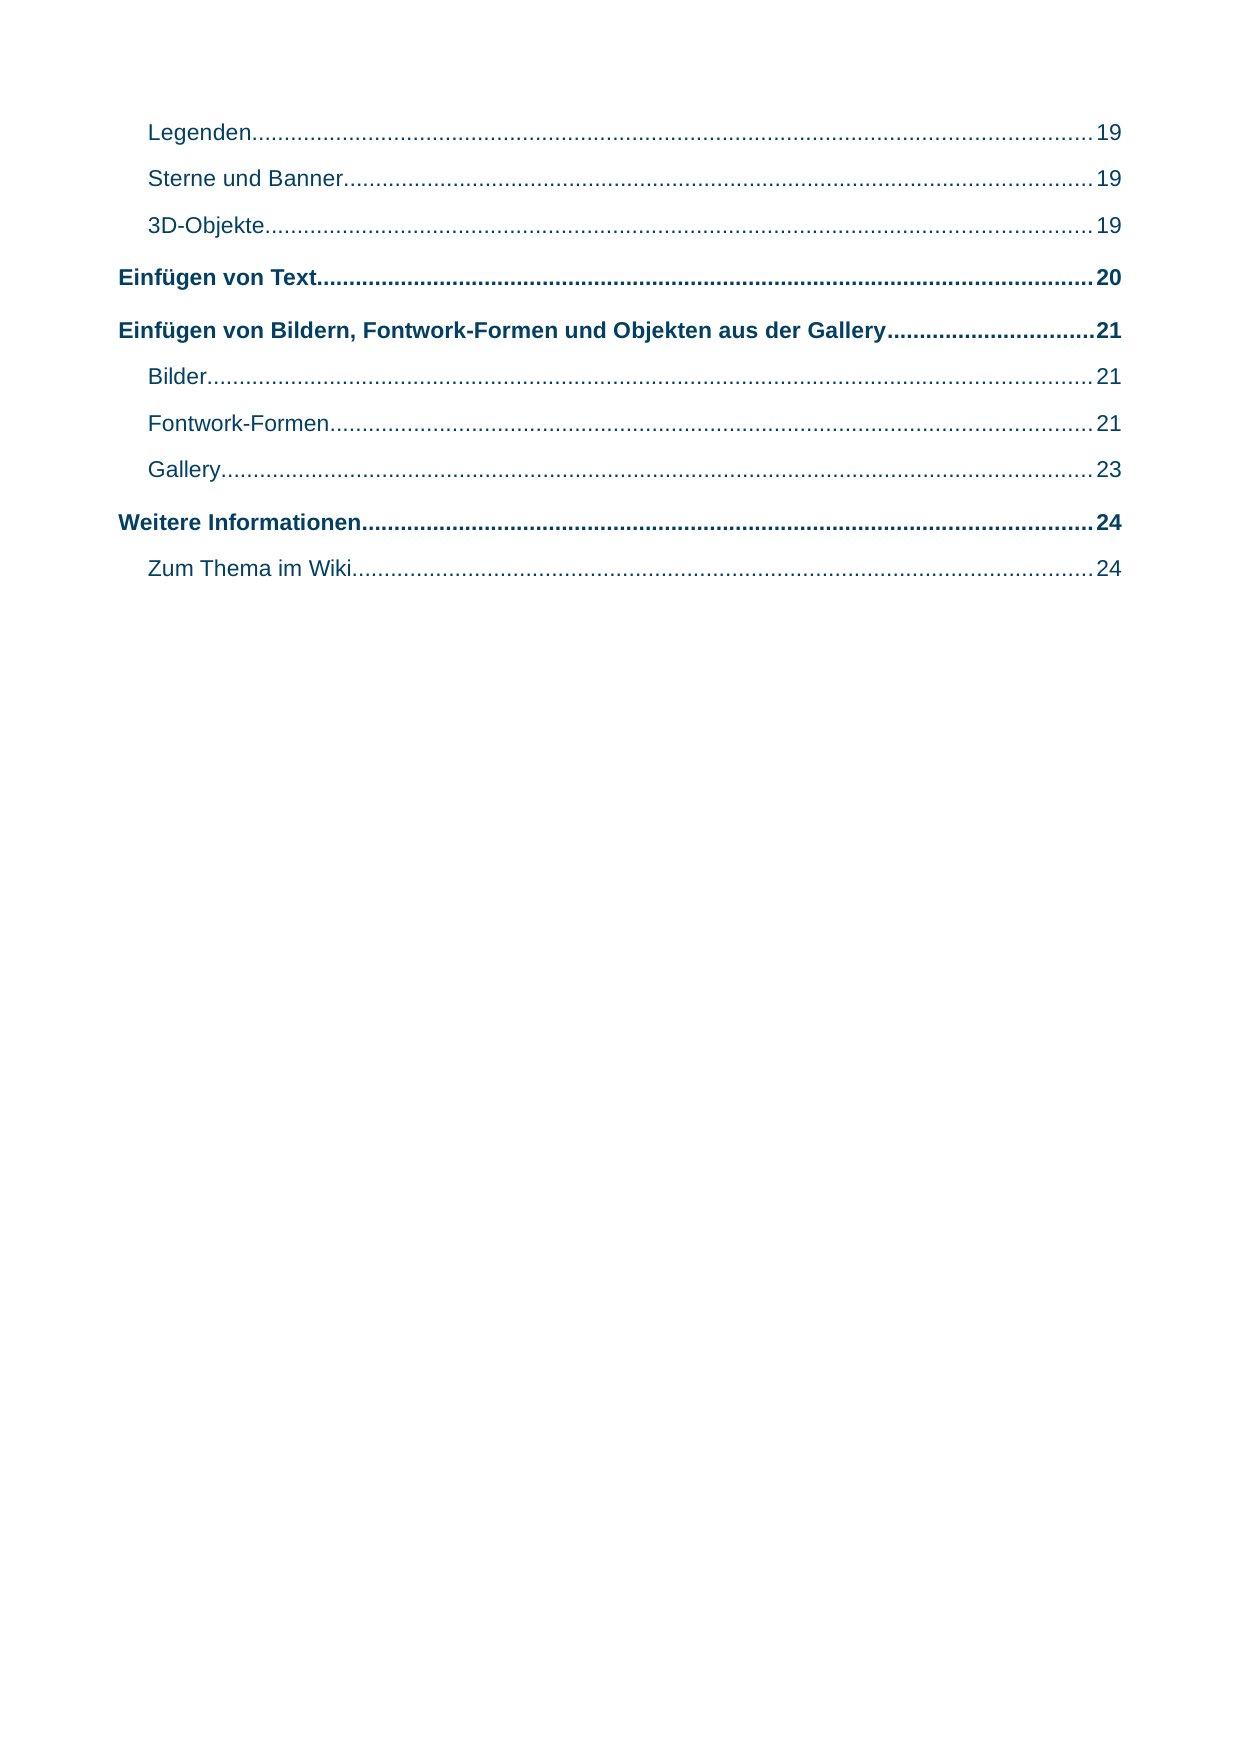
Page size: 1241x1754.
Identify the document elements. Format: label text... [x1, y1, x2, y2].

text 3D-Objekte 19 [148, 211, 1122, 238]
text Sterne und Banner 19 [148, 165, 1122, 192]
text Legenden 19 [148, 118, 1122, 145]
text Zum Thema im Wiki 24 [148, 555, 1122, 582]
text Gallery 23 [148, 456, 1122, 483]
text Weitere Informationen 24 [118, 508, 1122, 535]
text Einfügen von Text 20 [118, 264, 1122, 291]
text Fontwork-Formen 21 [148, 409, 1122, 436]
text Bilder 21 [148, 363, 1122, 390]
text Einfügen von Bildern, Fontwork-Formen und Objekten aus der Gallery 21 [118, 316, 1122, 343]
